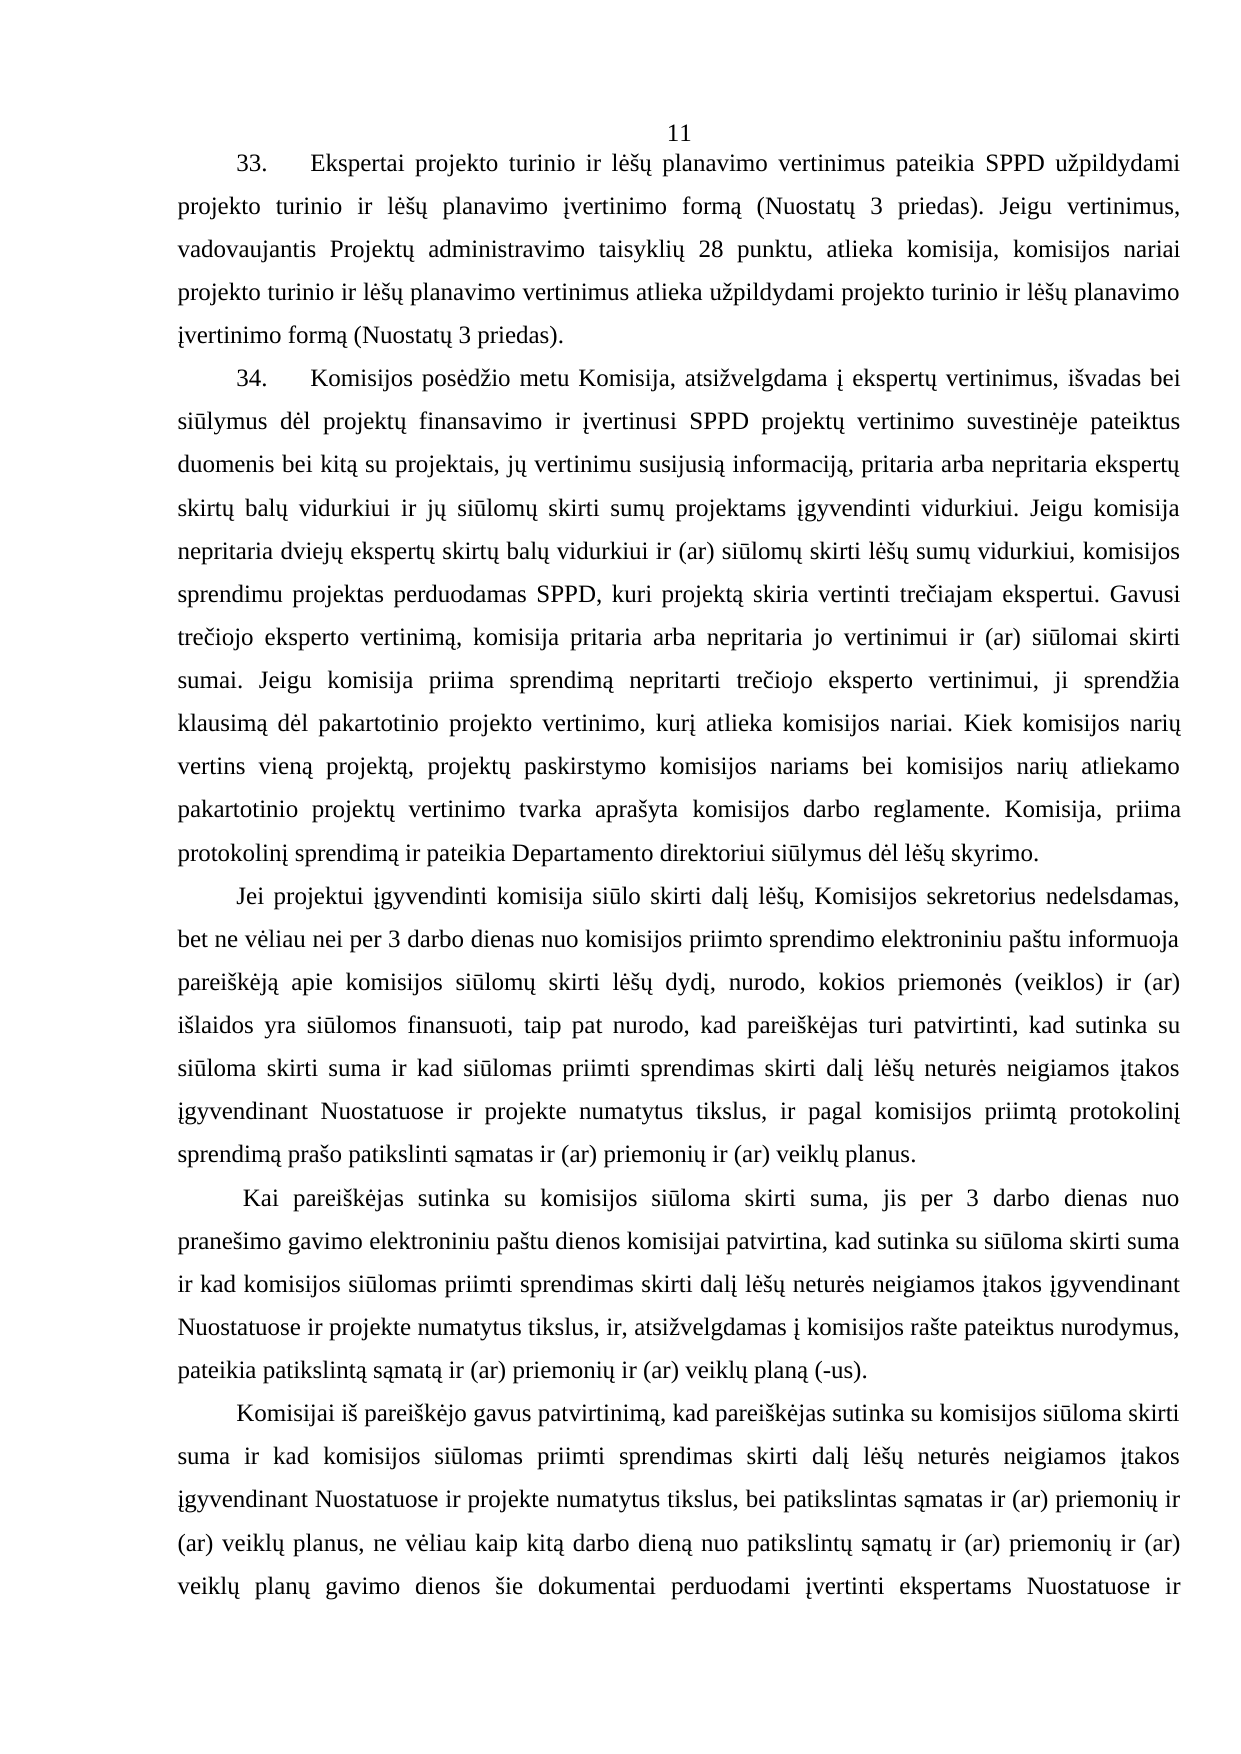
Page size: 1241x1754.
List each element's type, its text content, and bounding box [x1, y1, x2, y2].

text Komisijai iš pareiškėjo gavus patvirtinimą, kad pareiškėjas sutinka su komisijos siūloma skirti suma ir kad komisijos siūlomas priimti sprendimas skirti dalį lėšų neturės neigiamos įtakos įgyvendinant Nuostatuose ir projekte numatytus tikslus, bei patikslintas sąmatas ir (ar) priemonių ir (ar) veiklų planus, ne vėliau kaip kitą darbo dieną nuo patikslintų sąmatų ir (ar) priemonių ir (ar) veiklų planų gavimo dienos šie dokumentai perduodami įvertinti ekspertams Nuostatuose ir [177, 1398, 1181, 1599]
text 33. Ekspertai projekto turinio ir lėšų planavimo vertinimus pateikia SPPD užpildydami projekto turinio ir lėšų planavimo įvertinimo formą (Nuostatų 3 priedas). Jeigu vertinimus, vadovaujantis Projektų administravimo taisyklių 28 punktu, atlieka komisija, komisijos nariai projekto turinio ir lėšų planavimo vertinimus atlieka užpildydami projekto turinio ir lėšų planavimo įvertinimo formą (Nuostatų 3 priedas). [177, 148, 1181, 349]
text Jei projektui įgyvendinti komisija siūlo skirti dalį lėšų, Komisijos sekretorius nedelsdamas, bet ne vėliau nei per 3 darbo dienas nuo komisijos priimto sprendimo elektroniniu paštu informuoja pareiškėją apie komisijos siūlomų skirti lėšų dydį, nurodo, kokios priemonės (veiklos) ir (ar) išlaidos yra siūlomos finansuoti, taip pat nurodo, kad pareiškėjas turi patvirtinti, kad sutinka su siūloma skirti suma ir kad siūlomas priimti sprendimas skirti dalį lėšų neturės neigiamos įtakos įgyvendinant Nuostatuose ir projekte numatytus tikslus, ir pagal komisijos priimtą protokolinį sprendimą prašo patikslinti sąmatas ir (ar) priemonių ir (ar) veiklų planus. [177, 881, 1181, 1168]
text 34. Komisijos posėdžio metu Komisija, atsižvelgdama į ekspertų vertinimus, išvadas bei siūlymus dėl projektų finansavimo ir įvertinusi SPPD projektų vertinimo suvestinėje pateiktus duomenis bei kitą su projektais, jų vertinimu susijusią informaciją, pritaria arba nepritaria ekspertų skirtų balų vidurkiui ir jų siūlomų skirti sumų projektams įgyvendinti vidurkiui. Jeigu komisija nepritaria dviejų ekspertų skirtų balų vidurkiui ir (ar) siūlomų skirti lėšų sumų vidurkiui, komisijos sprendimu projektas perduodamas SPPD, kuri projektą skiria vertinti trečiajam ekspertui. Gavusi trečiojo eksperto vertinimą, komisija pritaria arba nepritaria jo vertinimui ir (ar) siūlomai skirti sumai. Jeigu komisija priima sprendimą nepritarti trečiojo eksperto vertinimui, ji sprendžia klausimą dėl pakartotinio projekto vertinimo, kurį atlieka komisijos nariai. Kiek komisijos narių vertins vieną projektą, projektų paskirstymo komisijos nariams bei komisijos narių atliekamo pakartotinio projektų vertinimo tvarka aprašyta komisijos darbo reglamente. Komisija, priima protokolinį sprendimą ir pateikia Departamento direktoriui siūlymus dėl lėšų skyrimo. [177, 363, 1181, 866]
text Kai pareiškėjas sutinka su komisijos siūloma skirti suma, jis per 3 darbo dienas nuo pranešimo gavimo elektroniniu paštu dienos komisijai patvirtina, kad sutinka su siūloma skirti suma ir kad komisijos siūlomas priimti sprendimas skirti dalį lėšų neturės neigiamos įtakos įgyvendinant Nuostatuose ir projekte numatytus tikslus, ir, atsižvelgdamas į komisijos rašte pateiktus nurodymus, pateikia patikslintą sąmatą ir (ar) priemonių ir (ar) veiklų planą (-us). [177, 1183, 1181, 1384]
